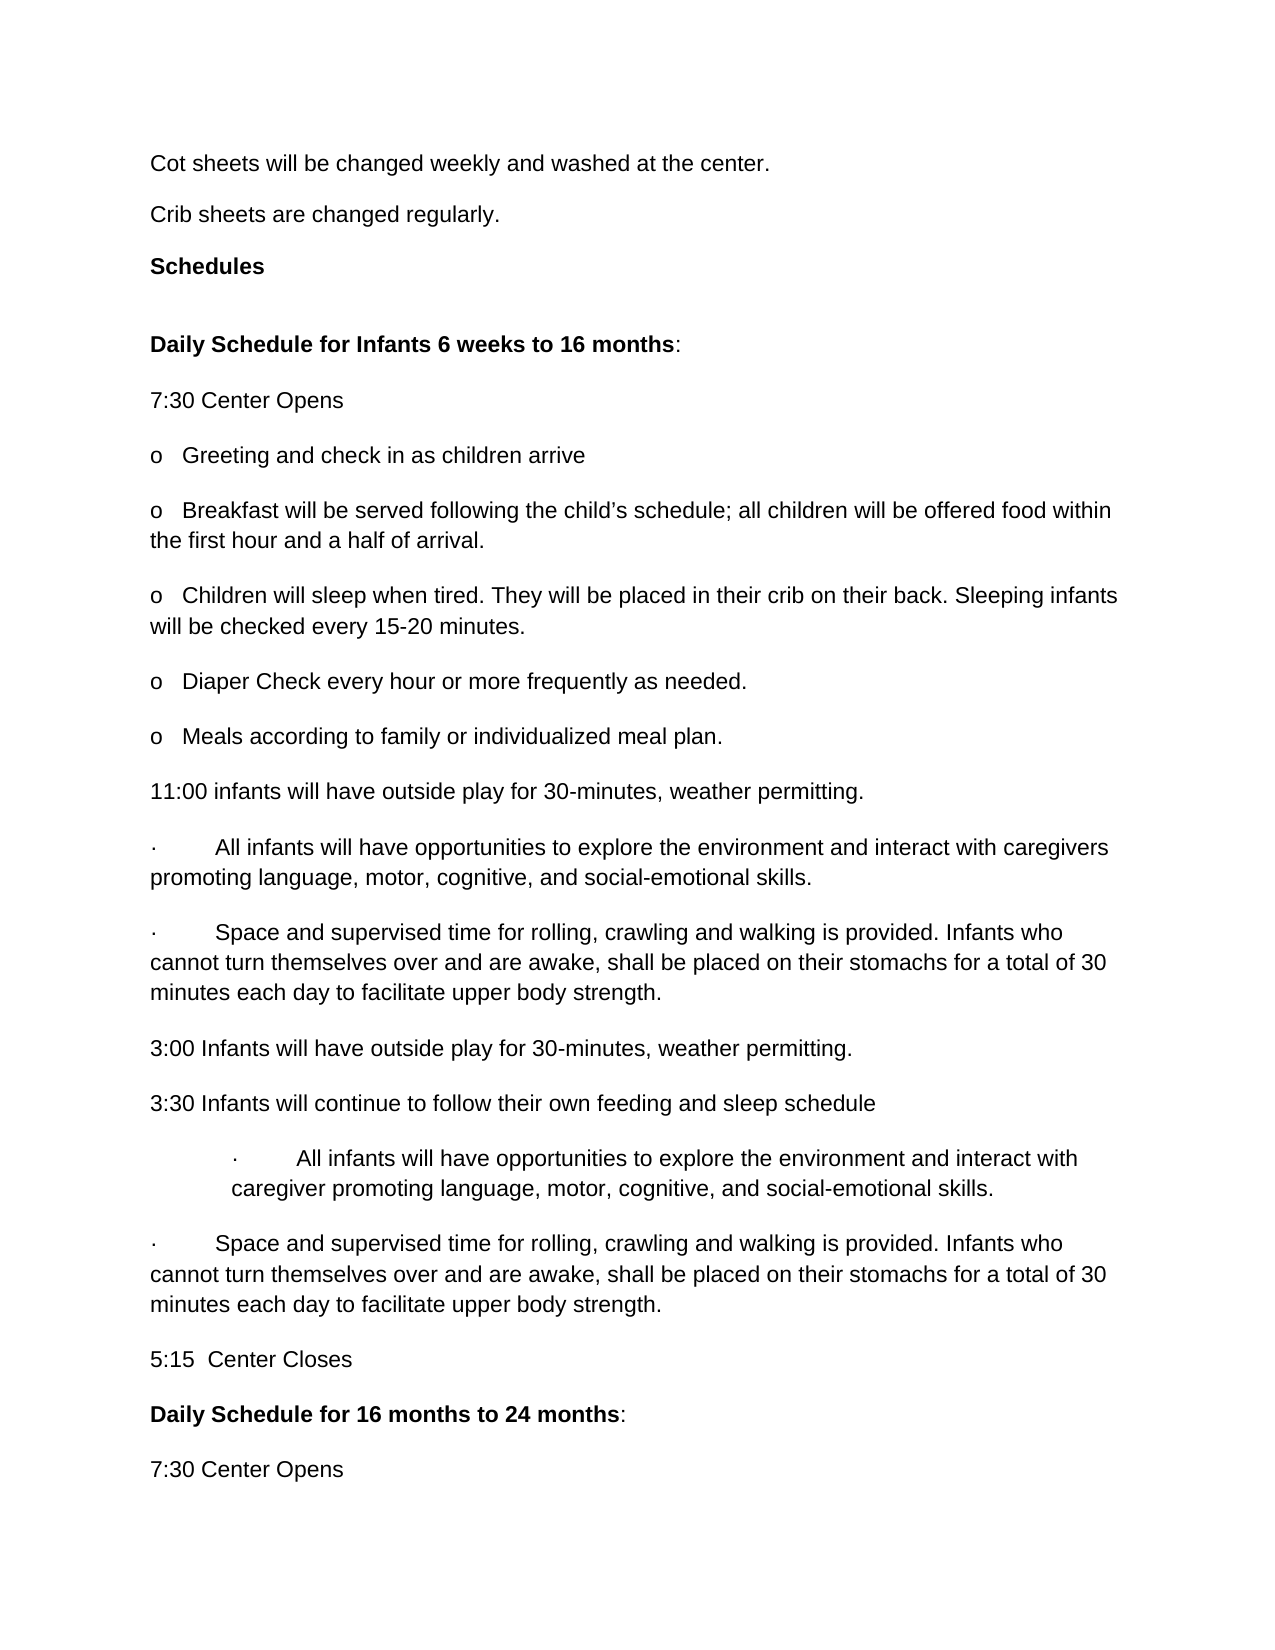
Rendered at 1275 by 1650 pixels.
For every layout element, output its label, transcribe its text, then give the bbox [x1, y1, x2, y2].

text o Greeting and check in as children arrive [150, 442, 1125, 468]
text 7:30 Center Opens [150, 387, 1125, 413]
text o Meals according to family or individualized meal plan. [150, 723, 1125, 749]
text · Space and supervised time for rolling, crawling and walking is provided. Infants who cannot turn themselves over and are awake, shall be placed on their stomachs for a total of 30 minutes each day to facilitate upper body strength. [150, 1230, 1125, 1317]
text 7:30 Center Opens [150, 1456, 1125, 1483]
text 3:00 Infants will have outside play for 30-minutes, weather permitting. [150, 1034, 1125, 1061]
text 5:15 Center Closes [150, 1346, 1125, 1372]
text 11:00 infants will have outside play for 30-minutes, weather permitting. [150, 778, 1125, 805]
text · All infants will have opportunities to explore the environment and interact with caregiver promoting language, motor, cognitive, and social-emotional skills. [231, 1145, 1125, 1202]
text 3:30 Infants will continue to follow their own feeding and sleep schedule [150, 1090, 1125, 1116]
text Crib sheets are changed regularly. [150, 201, 1125, 228]
text o Breakfast will be served following the child’s schedule; all children will be offered food within the first hour and a half of arrival. [150, 497, 1125, 554]
text · All infants will have opportunities to explore the environment and interact with caregivers promoting language, motor, cognitive, and social-emotional skills. [150, 833, 1125, 890]
text · Space and supervised time for rolling, crawling and walking is provided. Infants who cannot turn themselves over and are awake, shall be placed on their stomachs for a total of 30 minutes each day to facilitate upper body strength. [150, 919, 1125, 1006]
text Daily Schedule for 16 months to 24 months: [150, 1401, 1125, 1428]
text Schedules [150, 253, 1125, 279]
text o Diaper Check every hour or more frequently as needed. [150, 668, 1125, 694]
text Cot sheets will be changed weekly and washed at the center. [150, 150, 1125, 176]
text Daily Schedule for Infants 6 weeks to 16 months: [150, 331, 1125, 358]
text o Children will sleep when tired. They will be placed in their crib on their back. Sleeping infants will be checked every 15-20 minutes. [150, 582, 1125, 639]
